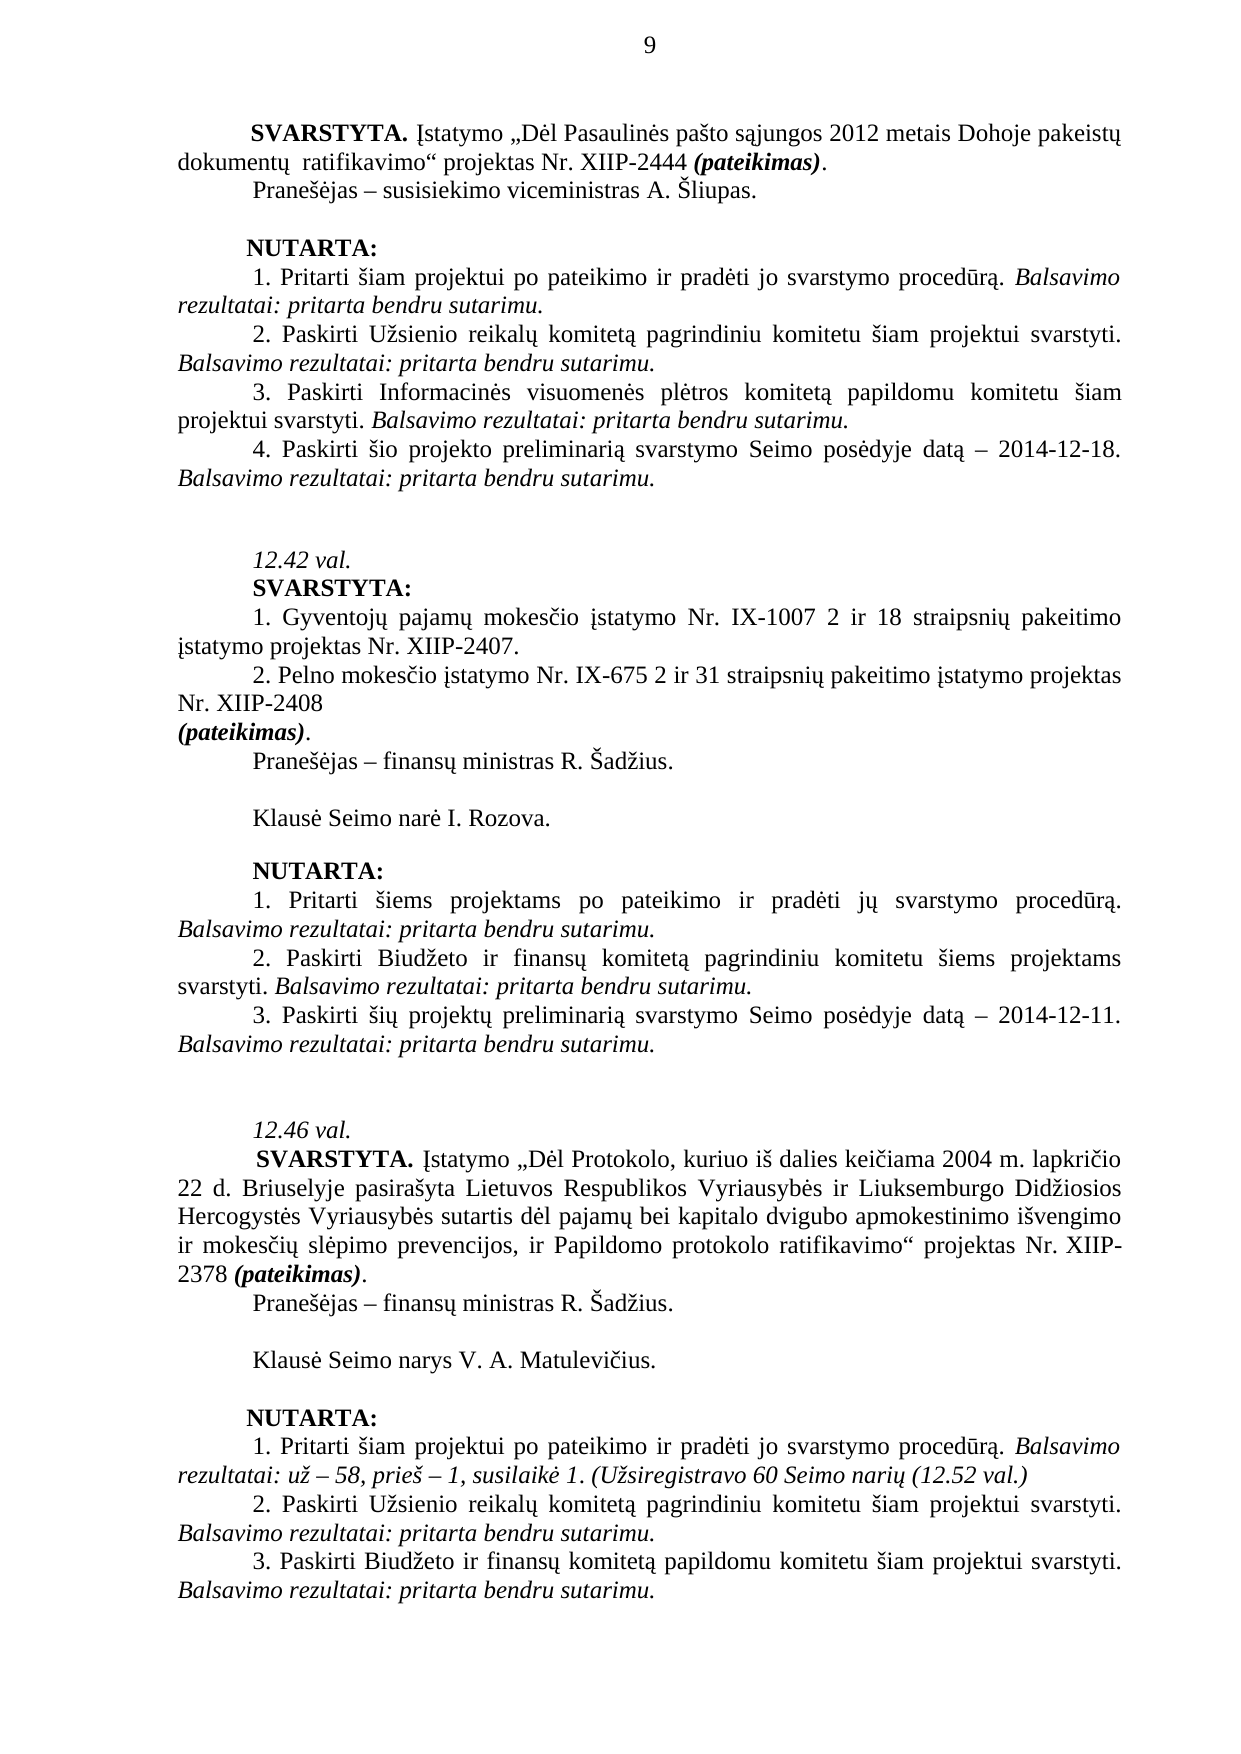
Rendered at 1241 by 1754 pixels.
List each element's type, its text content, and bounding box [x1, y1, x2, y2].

text NUTARTA: [177, 233, 1122, 262]
text 2. Paskirti Užsienio reikalų komitetą pagrindiniu komitetu šiam projektui svarstyti. Balsavimo rezultatai: pritarta bendru sutarimu. [177, 319, 1122, 377]
text 3. Paskirti Informacinės visuomenės plėtros komitetą papildomu komitetu šiam projektui svarstyti. Balsavimo rezultatai: pritarta bendru sutarimu. [177, 377, 1122, 434]
text Klausė Seimo narė I. Rozova. [177, 803, 1122, 832]
text Pranešėjas – finansų ministras R. Šadžius. [177, 1288, 1122, 1316]
text 2. Paskirti Užsienio reikalų komitetą pagrindiniu komitetu šiam projektui svarstyti. Balsavimo rezultatai: pritarta bendru sutarimu. [177, 1489, 1122, 1546]
text SVARSTYTA. Įstatymo „Dėl Protokolo, kuriuo iš dalies keičiama 2004 m. lapkričio 22 d. Briuselyje pasirašyta Lietuvos Respublikos Vyriausybės ir Liuksemburgo Didžiosios Hercogystės Vyriausybės sutartis dėl pajamų bei kapitalo dvigubo apmokestinimo išvengimo ir mokesčių slėpimo prevencijos, ir Papildomo protokolo ratifikavimo“ projektas Nr. XIIP-2378 (pateikimas). [177, 1144, 1122, 1288]
text 1. Pritarti šiam projektui po pateikimo ir pradėti jo svarstymo procedūrą. Balsavimo rezultatai: už – 58, prieš – 1, susilaikė 1. (Užsiregistravo 60 Seimo narių (12.52 val.) [177, 1431, 1122, 1489]
text 3. Paskirti Biudžeto ir finansų komitetą papildomu komitetu šiam projektui svarstyti. Balsavimo rezultatai: pritarta bendru sutarimu. [177, 1546, 1122, 1604]
text 1. Gyventojų pajamų mokesčio įstatymo Nr. IX-1007 2 ir 18 straipsnių pakeitimo įstatymo projektas Nr. XIIP-2407. [177, 602, 1122, 660]
text 1. Pritarti šiems projektams po pateikimo ir pradėti jų svarstymo procedūrą. Balsavimo rezultatai: pritarta bendru sutarimu. [177, 885, 1122, 943]
text SVARSTYTA. Įstatymo „Dėl Pasaulinės pašto sąjungos 2012 metais Dohoje pakeistų dokumentų ratifikavimo“ projektas Nr. XIIP-2444 (pateikimas). [177, 118, 1122, 176]
text NUTARTA: [177, 856, 1122, 885]
text 12.42 val. [177, 545, 1122, 573]
text 2. Pelno mokesčio įstatymo Nr. IX-675 2 ir 31 straipsnių pakeitimo įstatymo projektas Nr. XIIP-2408 [177, 660, 1122, 717]
text (pateikimas). [177, 717, 1122, 746]
text Pranešėjas – susisiekimo viceministras A. Šliupas. [177, 176, 1122, 204]
text 2. Paskirti Biudžeto ir finansų komitetą pagrindiniu komitetu šiems projektams svarstyti. Balsavimo rezultatai: pritarta bendru sutarimu. [177, 943, 1122, 1000]
text 1. Pritarti šiam projektui po pateikimo ir pradėti jo svarstymo procedūrą. Balsavimo rezultatai: pritarta bendru sutarimu. [177, 262, 1122, 319]
text 12.46 val. [177, 1115, 1122, 1144]
text Pranešėjas – finansų ministras R. Šadžius. [177, 746, 1122, 775]
text Klausė Seimo narys V. A. Matulevičius. [177, 1345, 1122, 1374]
text 4. Paskirti šio projekto preliminarią svarstymo Seimo posėdyje datą – 2014-12-18. Balsavimo rezultatai: pritarta bendru sutarimu. [177, 434, 1122, 492]
text 3. Paskirti šių projektų preliminarią svarstymo Seimo posėdyje datą – 2014-12-11. Balsavimo rezultatai: pritarta bendru sutarimu. [177, 1000, 1122, 1058]
text SVARSTYTA: [177, 573, 1122, 602]
text NUTARTA: [177, 1403, 1122, 1431]
